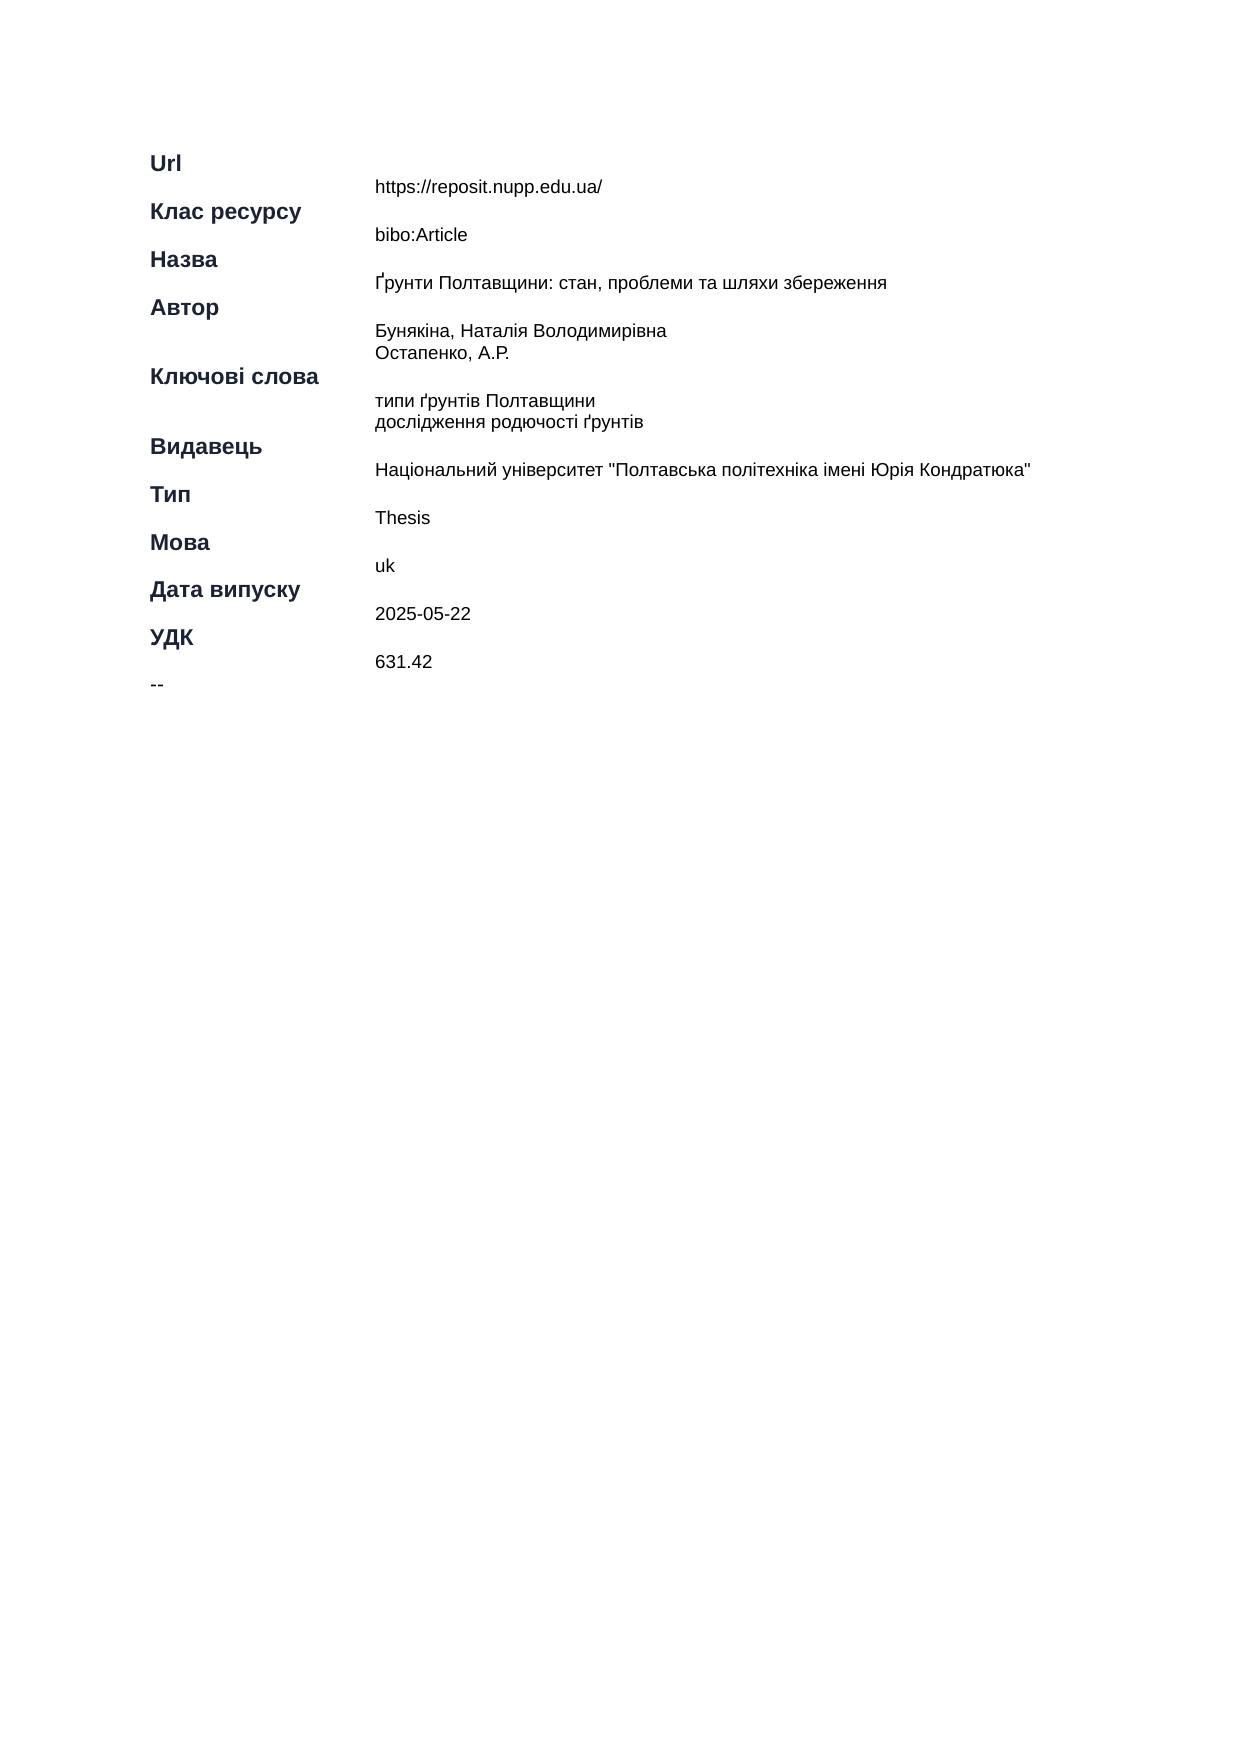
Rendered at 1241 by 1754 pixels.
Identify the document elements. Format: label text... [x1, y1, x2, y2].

text Url [150, 150, 1090, 176]
text Тип [150, 481, 1090, 507]
text -- [150, 672, 1090, 696]
text https://reposit.nupp.edu.ua/ [375, 176, 1090, 198]
text Видавець [150, 433, 1090, 459]
text 2025-05-22 [375, 603, 1090, 624]
text 631.42 [375, 651, 1090, 672]
text bibo:Article [375, 224, 1090, 246]
text uk [375, 555, 1090, 576]
text Остапенко, А.Р. [375, 342, 1090, 363]
text Ґрунти Полтавщини: стан, проблеми та шляхи збереження [375, 272, 1090, 294]
text УДК [150, 624, 1090, 651]
text дослідження родючості ґрунтів [375, 411, 1090, 433]
text Автор [150, 294, 1090, 320]
text Бунякіна, Наталія Володимирівна [375, 320, 1090, 342]
text Ключові слова [150, 363, 1090, 389]
text типи ґрунтів Полтавщини [375, 389, 1090, 411]
text Дата випуску [150, 576, 1090, 603]
text Thesis [375, 507, 1090, 528]
text Назва [150, 246, 1090, 272]
text Національний університет "Полтавська політехніка імені Юрія Кондратюка" [375, 459, 1090, 481]
text Мова [150, 528, 1090, 555]
text Клас ресурсу [150, 198, 1090, 224]
